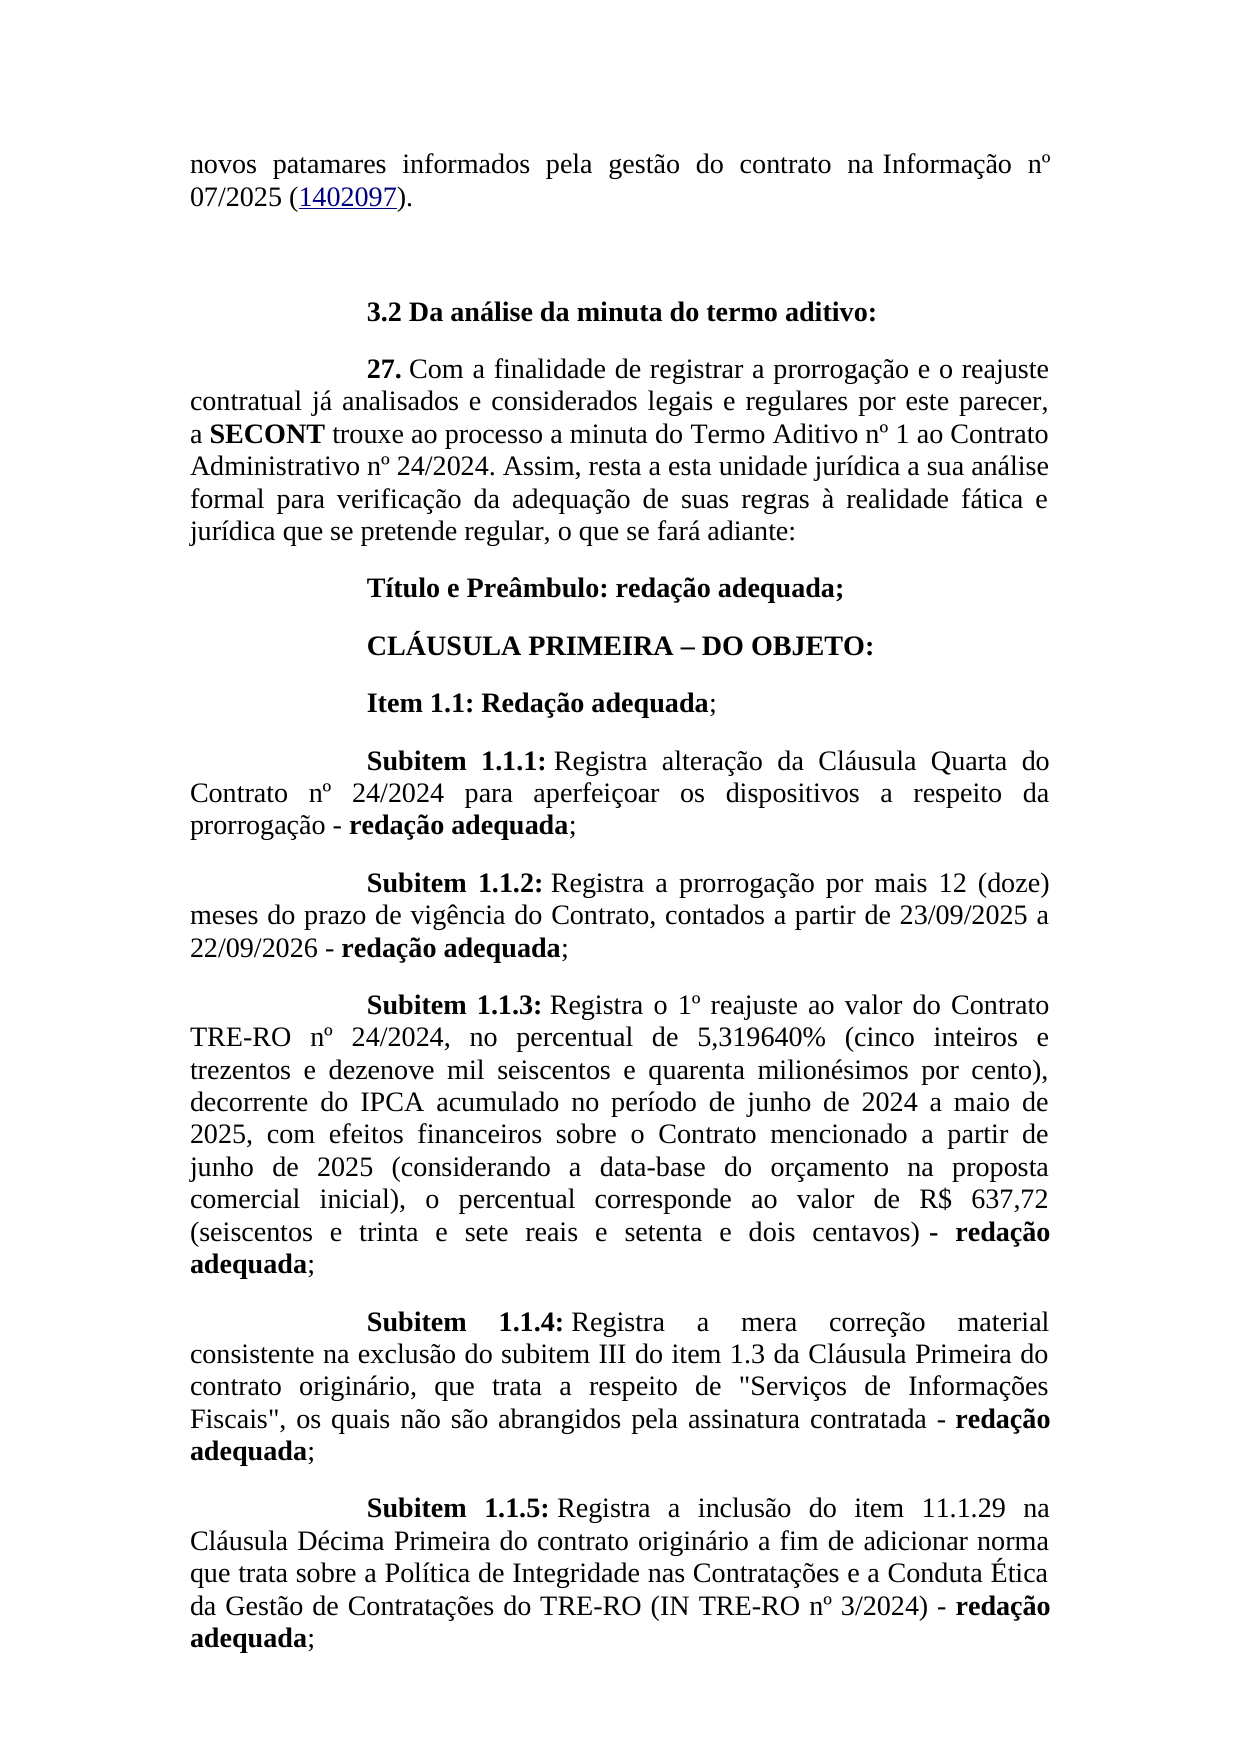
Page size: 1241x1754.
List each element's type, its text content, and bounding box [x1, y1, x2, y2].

text Subitem 1.1.1: Registra alteração da Cláusula Quarta do Contrato nº 24/2024 para aperfeiçoar os dispositivos a respeito da prorrogação - redação adequada; [190, 744, 1051, 841]
text Subitem 1.1.4: Registra a mera correção material consistente na exclusão do subitem III do item 1.3 da Cláusula Primeira do contrato originário, que trata a respeito de "Serviços de Informações Fiscais", os quais não são abrangidos pela assinatura contratada - redação adequada; [190, 1304, 1051, 1467]
text Subitem 1.1.5: Registra a inclusão do item 11.1.29 na Cláusula Décima Primeira do contrato originário a fim de adicionar norma que trata sobre a Política de Integridade nas Contratações e a Conduta Ética da Gestão de Contratações do TRE-RO (IN TRE-RO nº 3/2024) - redação adequada; [190, 1492, 1051, 1653]
text Título e Preâmbulo: redação adequada; [190, 571, 1051, 604]
text ­­27. Com a finalidade de registrar a prorrogação e o reajuste contratual já analisados e considerados legais e regulares por este parecer, a SECONT trouxe ao processo a minuta do Termo Aditivo nº 1 ao Contrato Administrativo nº 24/2024. Assim, resta a esta unidade jurídica a sua análise formal para verificação da adequação de suas regras à realidade fática e jurídica que se pretende regular, o que se fará adiante: [190, 352, 1051, 546]
text novos patamares informados pela gestão do contrato na Informação nº 07/2025 (1402097). [190, 147, 1051, 212]
text Subitem 1.1.3: Registra o 1º reajuste ao valor do Contrato TRE-RO nº 24/2024, no percentual de 5,319640% (cinco inteiros e trezentos e dezenove mil seiscentos e quarenta milionésimos por cento), decorrente do IPCA acumulado no período de junho de 2024 a maio de 2025, com efeitos financeiros sobre o Contrato mencionado a partir de junho de 2025 (considerando a data-base do orçamento na proposta comercial inicial), o percentual corresponde ao valor de R$ 637,72 (seiscentos e trinta e sete reais e setenta e dois centavos) - redação adequada; [190, 988, 1051, 1279]
text CLÁUSULA PRIMEIRA – DO OBJETO: [190, 629, 1051, 661]
text Subitem 1.1.2: Registra a prorrogação por mais 12 (doze) meses do prazo de vigência do Contrato, contados a partir de 23/09/2025 a 22/09/2026 - redação adequada; [190, 866, 1051, 963]
text Item 1.1: Redação adequada; [190, 686, 1051, 719]
text 3.2 Da análise da minuta do termo aditivo: [190, 295, 1051, 327]
